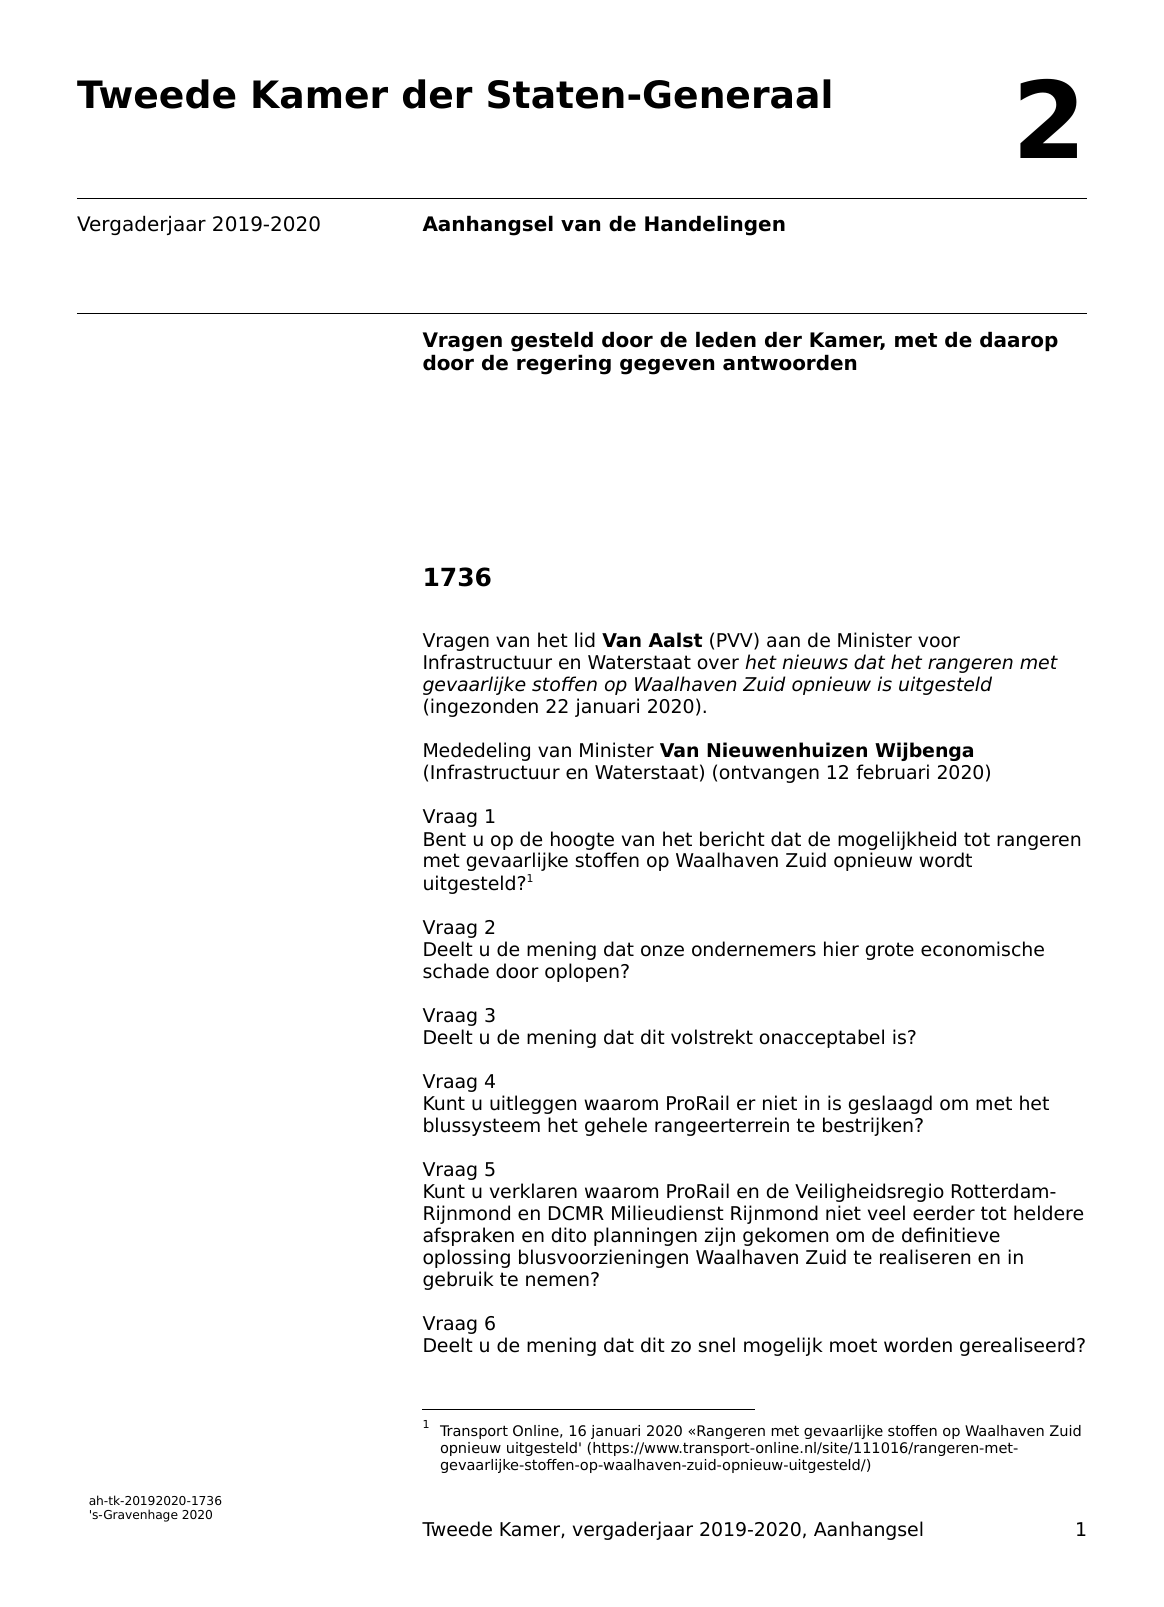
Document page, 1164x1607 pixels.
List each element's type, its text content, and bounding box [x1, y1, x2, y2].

text Vragen van het lid Van Aalst (PVV) aan de Minister voor Infrastructuur en Waterstaat over het nieuws dat het rangeren met gevaarlijke stoffen op Waalhaven Zuid opnieuw is uitgesteld (ingezonden 22 januari 2020). [422, 630, 1087, 718]
table_cell Aanhangsel van de Handelingen [422, 199, 1087, 313]
text Mededeling van Minister Van Nieuwenhuizen Wijbenga (Infrastructuur en Waterstaat) (ontvangen 12 februari 2020) [422, 740, 1087, 784]
text Vraag 1 [422, 806, 1087, 828]
text Deelt u de mening dat dit volstrekt onacceptabel is? [422, 1027, 1087, 1049]
text Kunt u verklaren waarom ProRail en de Veiligheidsregio Rotterdam-Rijnmond en DCMR Milieudienst Rijnmond niet veel eerder tot heldere afspraken en dito planningen zijn gekomen om de definitieve oplossing blusvoorzieningen Waalhaven Zuid te realiseren en in gebruik te nemen? [422, 1181, 1087, 1291]
text Deelt u de mening dat onze ondernemers hier grote economische schade door oplopen? [422, 938, 1087, 982]
table_header Tweede Kamer der Staten-Generaal [77, 59, 886, 198]
text ah-tk-20192020-1736 [88, 1494, 323, 1508]
table_cell [77, 314, 422, 375]
text Deelt u de mening dat dit zo snel mogelijk moet worden gerealiseerd? [422, 1335, 1087, 1357]
text Vraag 2 [422, 917, 1087, 938]
table_cell Vergaderjaar 2019-2020 [77, 199, 422, 313]
text Vraag 3 [422, 1005, 1087, 1027]
text Vraag 6 [422, 1313, 1087, 1335]
text Kunt u uitleggen waarom ProRail er niet in is geslaagd om met het blussysteem het gehele rangeerterrein te bestrijken? [422, 1093, 1087, 1137]
text 1736 [422, 563, 1087, 592]
table_header 2 [886, 59, 1087, 198]
text Transport Online, 16 januari 2020 «Rangeren met gevaarlijke stoffen op Waalhaven Zuid opnieuw uitgesteld' (https://www.transport-online.nl/site/111016/rangeren-met-gevaarlijke-stoffen-op-waalhaven-zuid-opnieuw-uitgesteld/) [422, 1418, 1087, 1474]
text Vraag 4 [422, 1071, 1087, 1093]
text Vraag 5 [422, 1159, 1087, 1181]
text 's-Gravenhage 2020 [88, 1508, 323, 1522]
table_cell Vragen gesteld door de leden der Kamer, met de daarop door de regering gegeven antwoorden [422, 314, 1087, 375]
text Bent u op de hoogte van het bericht dat de mogelijkheid tot rangeren met gevaarlijke stoffen op Waalhaven Zuid opnieuw wordt uitgesteld? [422, 828, 1087, 894]
